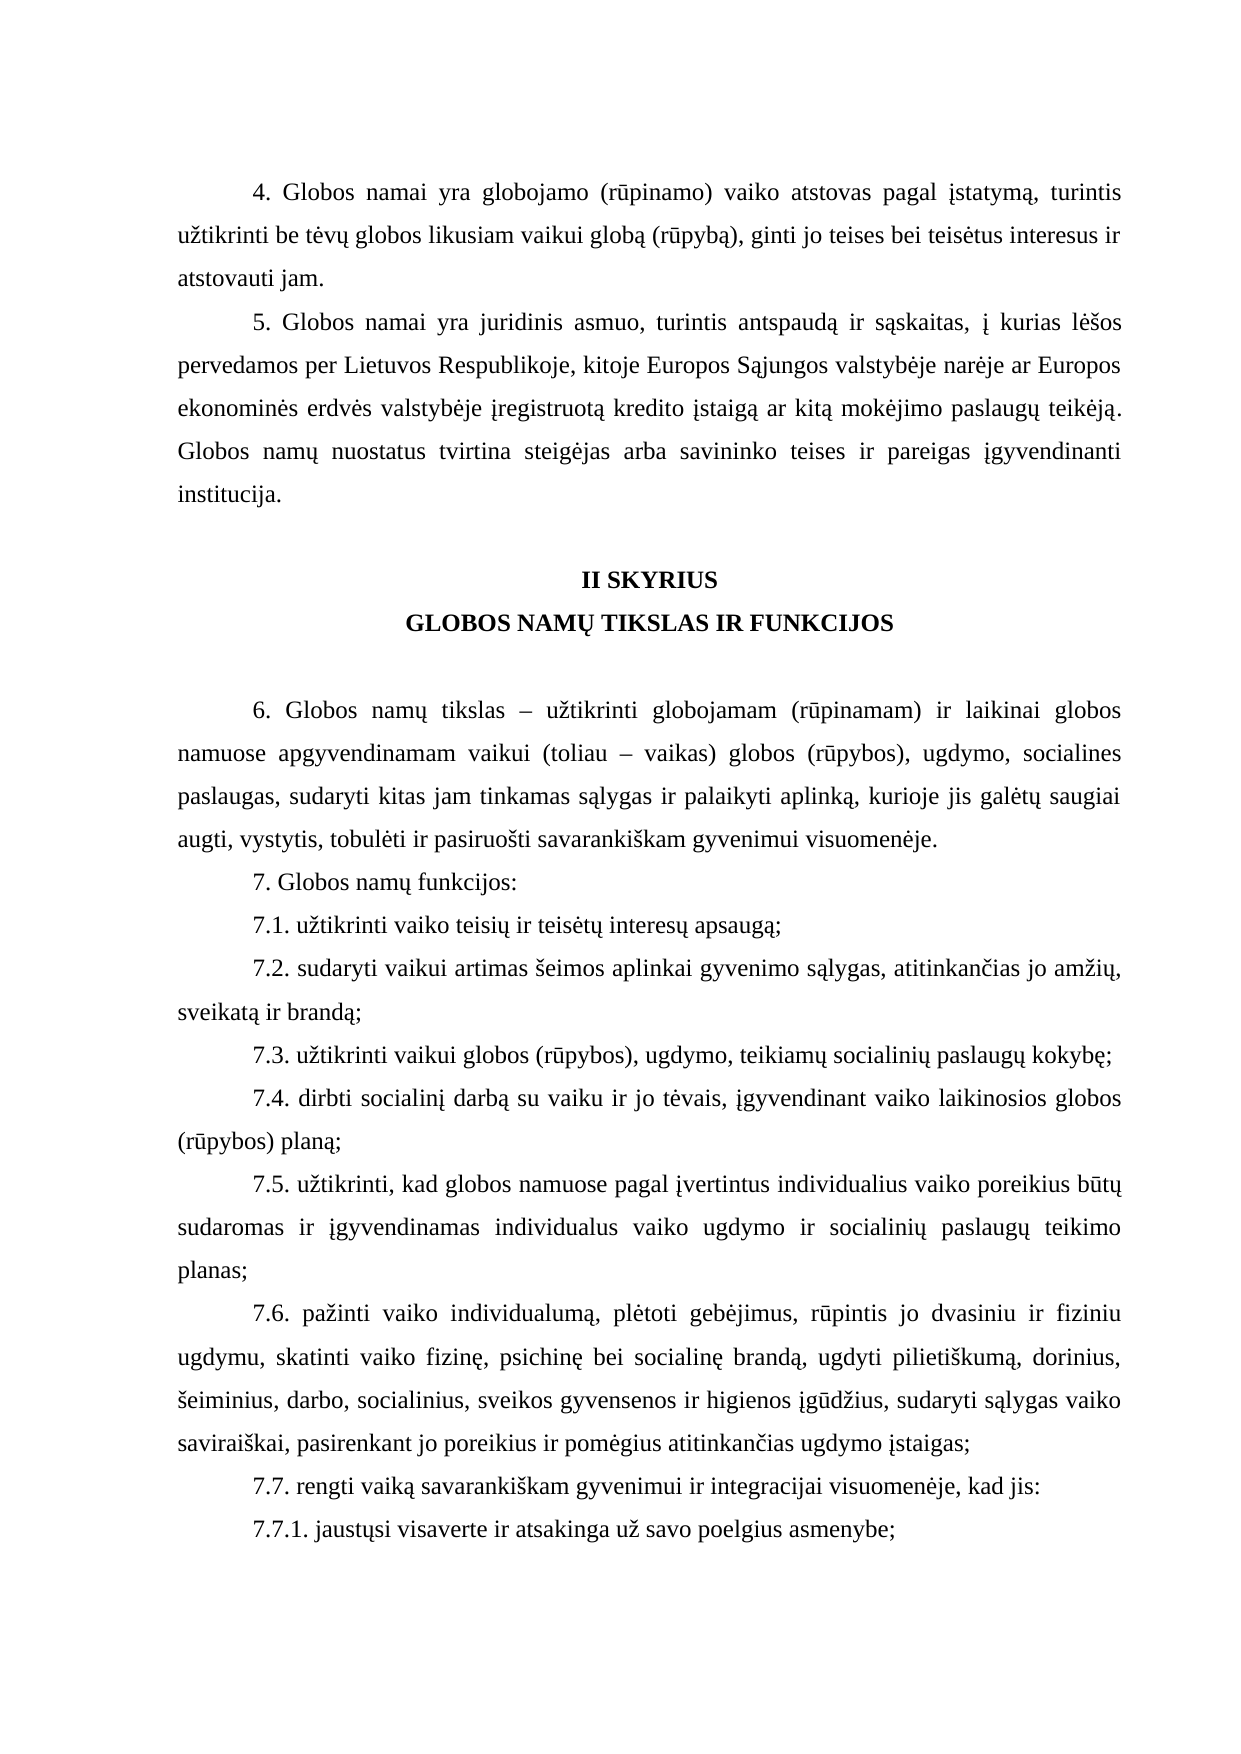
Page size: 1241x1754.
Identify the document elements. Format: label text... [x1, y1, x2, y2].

text 7.1. užtikrinti vaiko teisių ir teisėtų interesų apsaugą; [177, 910, 1122, 939]
text GLOBOS NAMŲ TIKSLAS IR FUNKCIJOS [177, 608, 1122, 637]
text 7. Globos namų funkcijos: [177, 867, 1122, 896]
text 4. Globos namai yra globojamo (rūpinamo) vaiko atstovas pagal įstatymą, turintis užtikrinti be tėvų globos likusiam vaikui globą (rūpybą), ginti jo teises bei teisėtus interesus ir atstovauti jam. [177, 177, 1122, 292]
text 7.5. užtikrinti, kad globos namuose pagal įvertintus individualius vaiko poreikius būtų sudaromas ir įgyvendinamas individualus vaiko ugdymo ir socialinių paslaugų teikimo planas; [177, 1169, 1122, 1284]
text 7.2. sudaryti vaikui artimas šeimos aplinkai gyvenimo sąlygas, atitinkančias jo amžių, sveikatą ir brandą; [177, 953, 1122, 1025]
text 5. Globos namai yra juridinis asmuo, turintis antspaudą ir sąskaitas, į kurias lėšos pervedamos per Lietuvos Respublikoje, kitoje Europos Sąjungos valstybėje narėje ar Europos ekonominės erdvės valstybėje įregistruotą kredito įstaigą ar kitą mokėjimo paslaugų teikėją. Globos namų nuostatus tvirtina steigėjas arba savininko teises ir pareigas įgyvendinanti institucija. [177, 307, 1122, 508]
text 7.4. dirbti socialinį darbą su vaiku ir jo tėvais, įgyvendinant vaiko laikinosios globos (rūpybos) planą; [177, 1083, 1122, 1155]
text 7.6. pažinti vaiko individualumą, plėtoti gebėjimus, rūpintis jo dvasiniu ir fiziniu ugdymu, skatinti vaiko fizinę, psichinę bei socialinę brandą, ugdyti pilietiškumą, dorinius, šeiminius, darbo, socialinius, sveikos gyvensenos ir higienos įgūdžius, sudaryti sąlygas vaiko saviraiškai, pasirenkant jo poreikius ir pomėgius atitinkančias ugdymo įstaigas; [177, 1298, 1122, 1457]
text 7.3. užtikrinti vaikui globos (rūpybos), ugdymo, teikiamų socialinių paslaugų kokybę; [177, 1040, 1122, 1068]
text 6. Globos namų tikslas – užtikrinti globojamam (rūpinamam) ir laikinai globos namuose apgyvendinamam vaikui (toliau – vaikas) globos (rūpybos), ugdymo, socialines paslaugas, sudaryti kitas jam tinkamas sąlygas ir palaikyti aplinką, kurioje jis galėtų saugiai augti, vystytis, tobulėti ir pasiruošti savarankiškam gyvenimui visuomenėje. [177, 695, 1122, 853]
text 7.7.1. jaustųsi visaverte ir atsakinga už savo poelgius asmenybe; [177, 1514, 1122, 1543]
text 7.7. rengti vaiką savarankiškam gyvenimui ir integracijai visuomenėje, kad jis: [177, 1471, 1122, 1500]
text II SKYRIUS [177, 565, 1122, 594]
